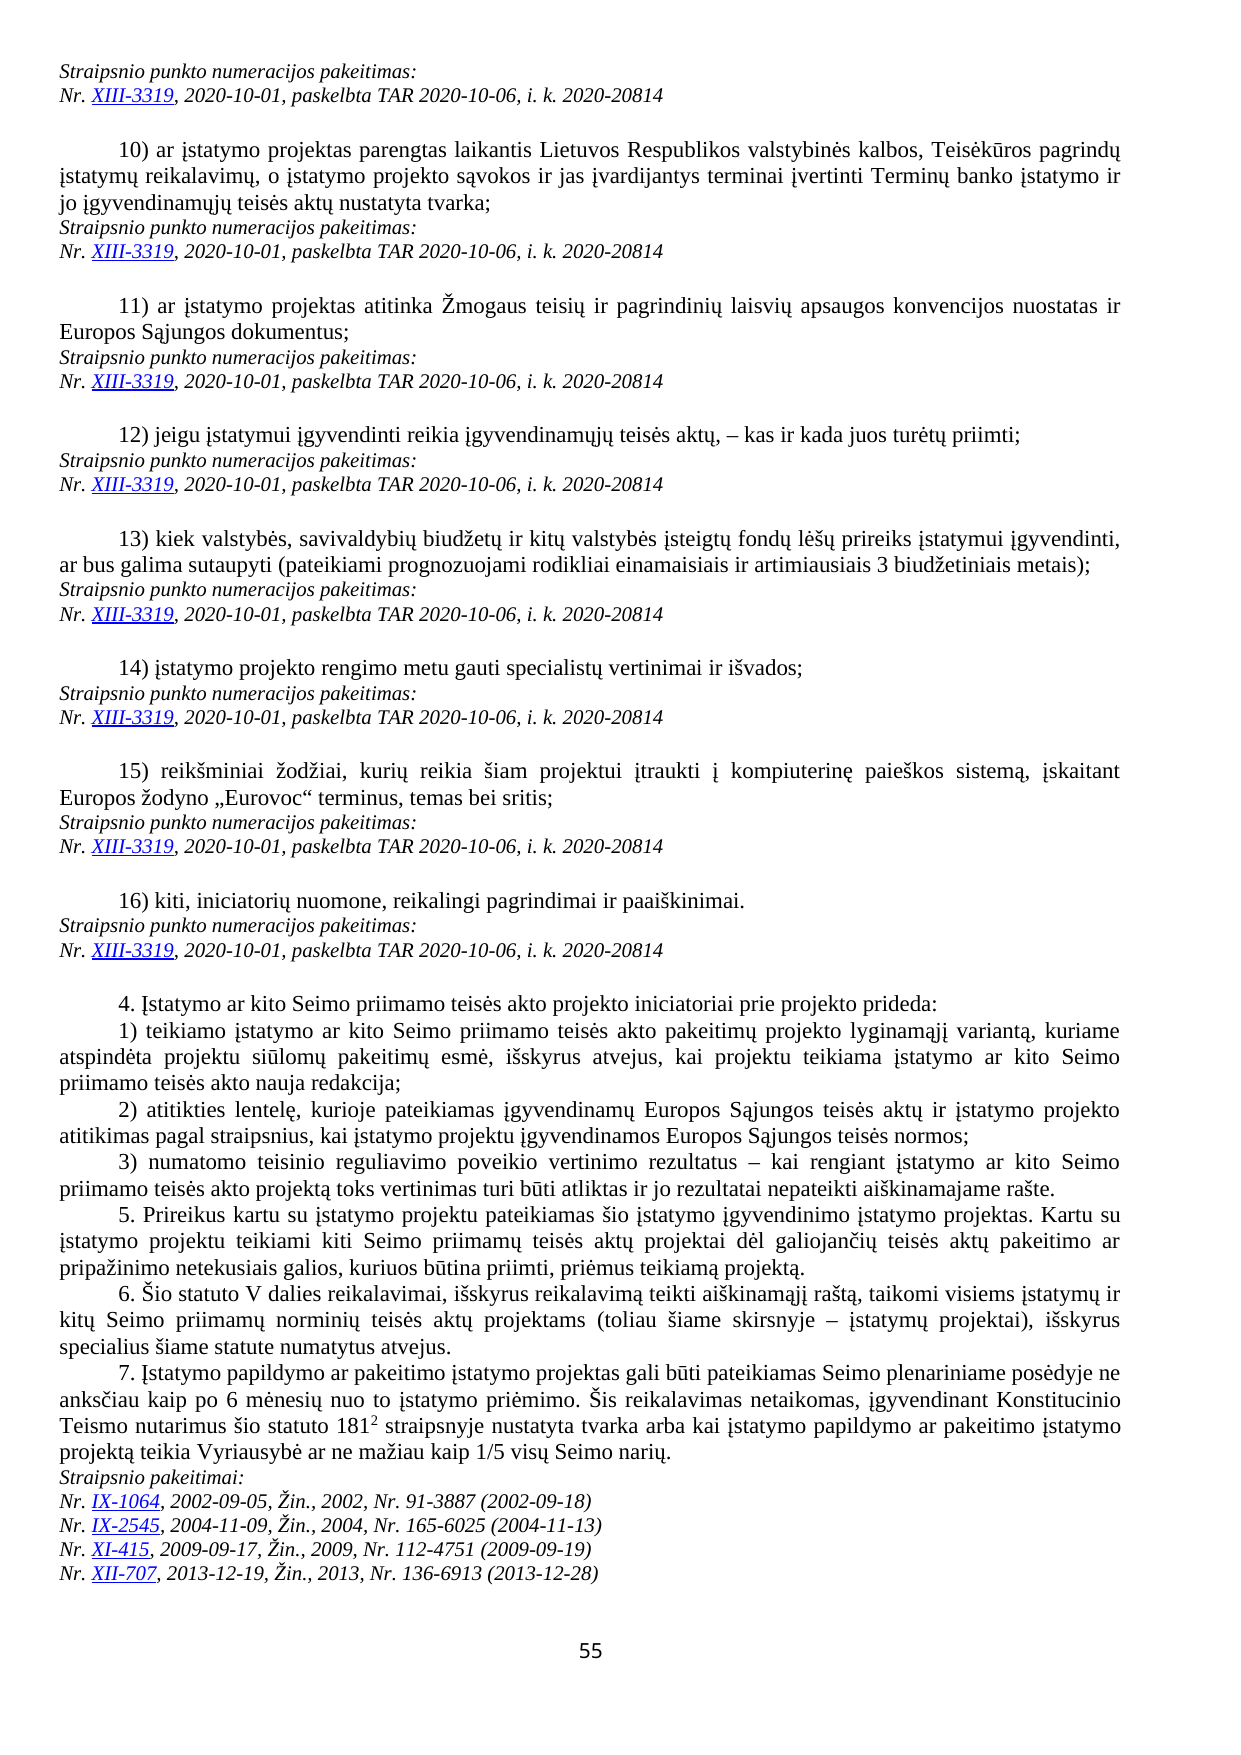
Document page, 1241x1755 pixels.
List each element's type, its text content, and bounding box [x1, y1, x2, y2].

text Nr. XIII-3319, 2020-10-01, paskelbta TAR 2020-10-06, i. k. 2020-20814 [59, 937, 1122, 962]
text Straipsnio pakeitimai: [59, 1465, 1122, 1489]
text Straipsnio punkto numeracijos pakeitimas: [59, 577, 1122, 601]
text 6. Šio statuto V dalies reikalavimai, išskyrus reikalavimą teikti aiškinamąjį raštą, taikomi visiems įstatymų ir kitų Seimo priimamų norminių teisės aktų projektams (toliau šiame skirsnyje – įstatymų projektai), išskyrus specialius šiame statute numatytus atvejus. [59, 1280, 1122, 1359]
text 12) jeigu įstatymui įgyvendinti reikia įgyvendinamųjų teisės aktų, – kas ir kada juos turėtų priimti; [59, 421, 1122, 448]
text 5. Prireikus kartu su įstatymo projektu pateikiamas šio įstatymo įgyvendinimo įstatymo projektas. Kartu su įstatymo projektu teikiami kiti Seimo priimamų teisės aktų projektai dėl galiojančių teisės aktų pakeitimo ar pripažinimo netekusiais galios, kuriuos būtina priimti, priėmus teikiamą projektą. [59, 1201, 1122, 1280]
text Nr. IX-1064, 2002-09-05, Žin., 2002, Nr. 91-3887 (2002-09-18) [59, 1489, 1122, 1513]
text 14) įstatymo projekto rengimo metu gauti specialistų vertinimai ir išvados; [59, 654, 1122, 681]
text Straipsnio punkto numeracijos pakeitimas: [59, 681, 1122, 705]
text Nr. XIII-3319, 2020-10-01, paskelbta TAR 2020-10-06, i. k. 2020-20814 [59, 834, 1122, 858]
text 3) numatomo teisinio reguliavimo poveikio vertinimo rezultatus – kai rengiant įstatymo ar kito Seimo priimamo teisės akto projektą toks vertinimas turi būti atliktas ir jo rezultatai nepateikti aiškinamajame rašte. [59, 1148, 1122, 1201]
text Nr. XIII-3319, 2020-10-01, paskelbta TAR 2020-10-06, i. k. 2020-20814 [59, 601, 1122, 626]
text 4. Įstatymo ar kito Seimo priimamo teisės akto projekto iniciatoriai prie projekto prideda: [59, 990, 1122, 1017]
text Straipsnio punkto numeracijos pakeitimas: [59, 344, 1122, 369]
text 10) ar įstatymo projektas parengtas laikantis Lietuvos Respublikos valstybinės kalbos, Teisėkūros pagrindų įstatymų reikalavimų, o įstatymo projekto sąvokos ir jas įvardijantys terminai įvertinti Terminų banko įstatymo ir jo įgyvendinamųjų teisės aktų nustatyta tvarka; [59, 136, 1122, 215]
text Nr. IX-2545, 2004-11-09, Žin., 2004, Nr. 165-6025 (2004-11-13) [59, 1513, 1122, 1537]
text 2) atitikties lentelę, kurioje pateikiamas įgyvendinamų Europos Sąjungos teisės aktų ir įstatymo projekto atitikimas pagal straipsnius, kai įstatymo projektu įgyvendinamos Europos Sąjungos teisės normos; [59, 1096, 1122, 1148]
text Straipsnio punkto numeracijos pakeitimas: [59, 59, 1122, 83]
text 11) ar įstatymo projektas atitinka Žmogaus teisių ir pagrindinių laisvių apsaugos konvencijos nuostatas ir Europos Sąjungos dokumentus; [59, 292, 1122, 344]
text 15) reikšminiai žodžiai, kurių reikia šiam projektui įtraukti į kompiuterinę paieškos sistemą, įskaitant Europos žodyno „Eurovoc“ terminus, temas bei sritis; [59, 757, 1122, 810]
text 7. Įstatymo papildymo ar pakeitimo įstatymo projektas gali būti pateikiamas Seimo plenariniame posėdyje ne anksčiau kaip po 6 mėnesių nuo to įstatymo priėmimo. Šis reikalavimas netaikomas, įgyvendinant Konstitucinio Teismo nutarimus šio statuto 1812 straipsnyje nustatyta tvarka arba kai įstatymo papildymo ar pakeitimo įstatymo projektą teikia Vyriausybė ar ne mažiau kaip 1/5 visų Seimo narių. [59, 1359, 1122, 1465]
text 13) kiek valstybės, savivaldybių biudžetų ir kitų valstybės įsteigtų fondų lėšų prireiks įstatymui įgyvendinti, ar bus galima sutaupyti (pateikiami prognozuojami rodikliai einamaisiais ir artimiausiais 3 biudžetiniais metais); [59, 525, 1122, 577]
text Straipsnio punkto numeracijos pakeitimas: [59, 810, 1122, 834]
text 1) teikiamo įstatymo ar kito Seimo priimamo teisės akto pakeitimų projekto lyginamąjį variantą, kuriame atspindėta projektu siūlomų pakeitimų esmė, išskyrus atvejus, kai projektu teikiama įstatymo ar kito Seimo priimamo teisės akto nauja redakcija; [59, 1017, 1122, 1096]
text Nr. XI-415, 2009-09-17, Žin., 2009, Nr. 112-4751 (2009-09-19) [59, 1537, 1122, 1561]
text Nr. XIII-3319, 2020-10-01, paskelbta TAR 2020-10-06, i. k. 2020-20814 [59, 369, 1122, 393]
text Nr. XII-707, 2013-12-19, Žin., 2013, Nr. 136-6913 (2013-12-28) [59, 1561, 1122, 1585]
text Nr. XIII-3319, 2020-10-01, paskelbta TAR 2020-10-06, i. k. 2020-20814 [59, 239, 1122, 263]
text Nr. XIII-3319, 2020-10-01, paskelbta TAR 2020-10-06, i. k. 2020-20814 [59, 83, 1122, 107]
text Straipsnio punkto numeracijos pakeitimas: [59, 913, 1122, 937]
text Straipsnio punkto numeracijos pakeitimas: [59, 448, 1122, 472]
text Nr. XIII-3319, 2020-10-01, paskelbta TAR 2020-10-06, i. k. 2020-20814 [59, 472, 1122, 496]
text 16) kiti, iniciatorių nuomone, reikalingi pagrindimai ir paaiškinimai. [59, 887, 1122, 913]
text Straipsnio punkto numeracijos pakeitimas: [59, 215, 1122, 239]
text Nr. XIII-3319, 2020-10-01, paskelbta TAR 2020-10-06, i. k. 2020-20814 [59, 705, 1122, 729]
